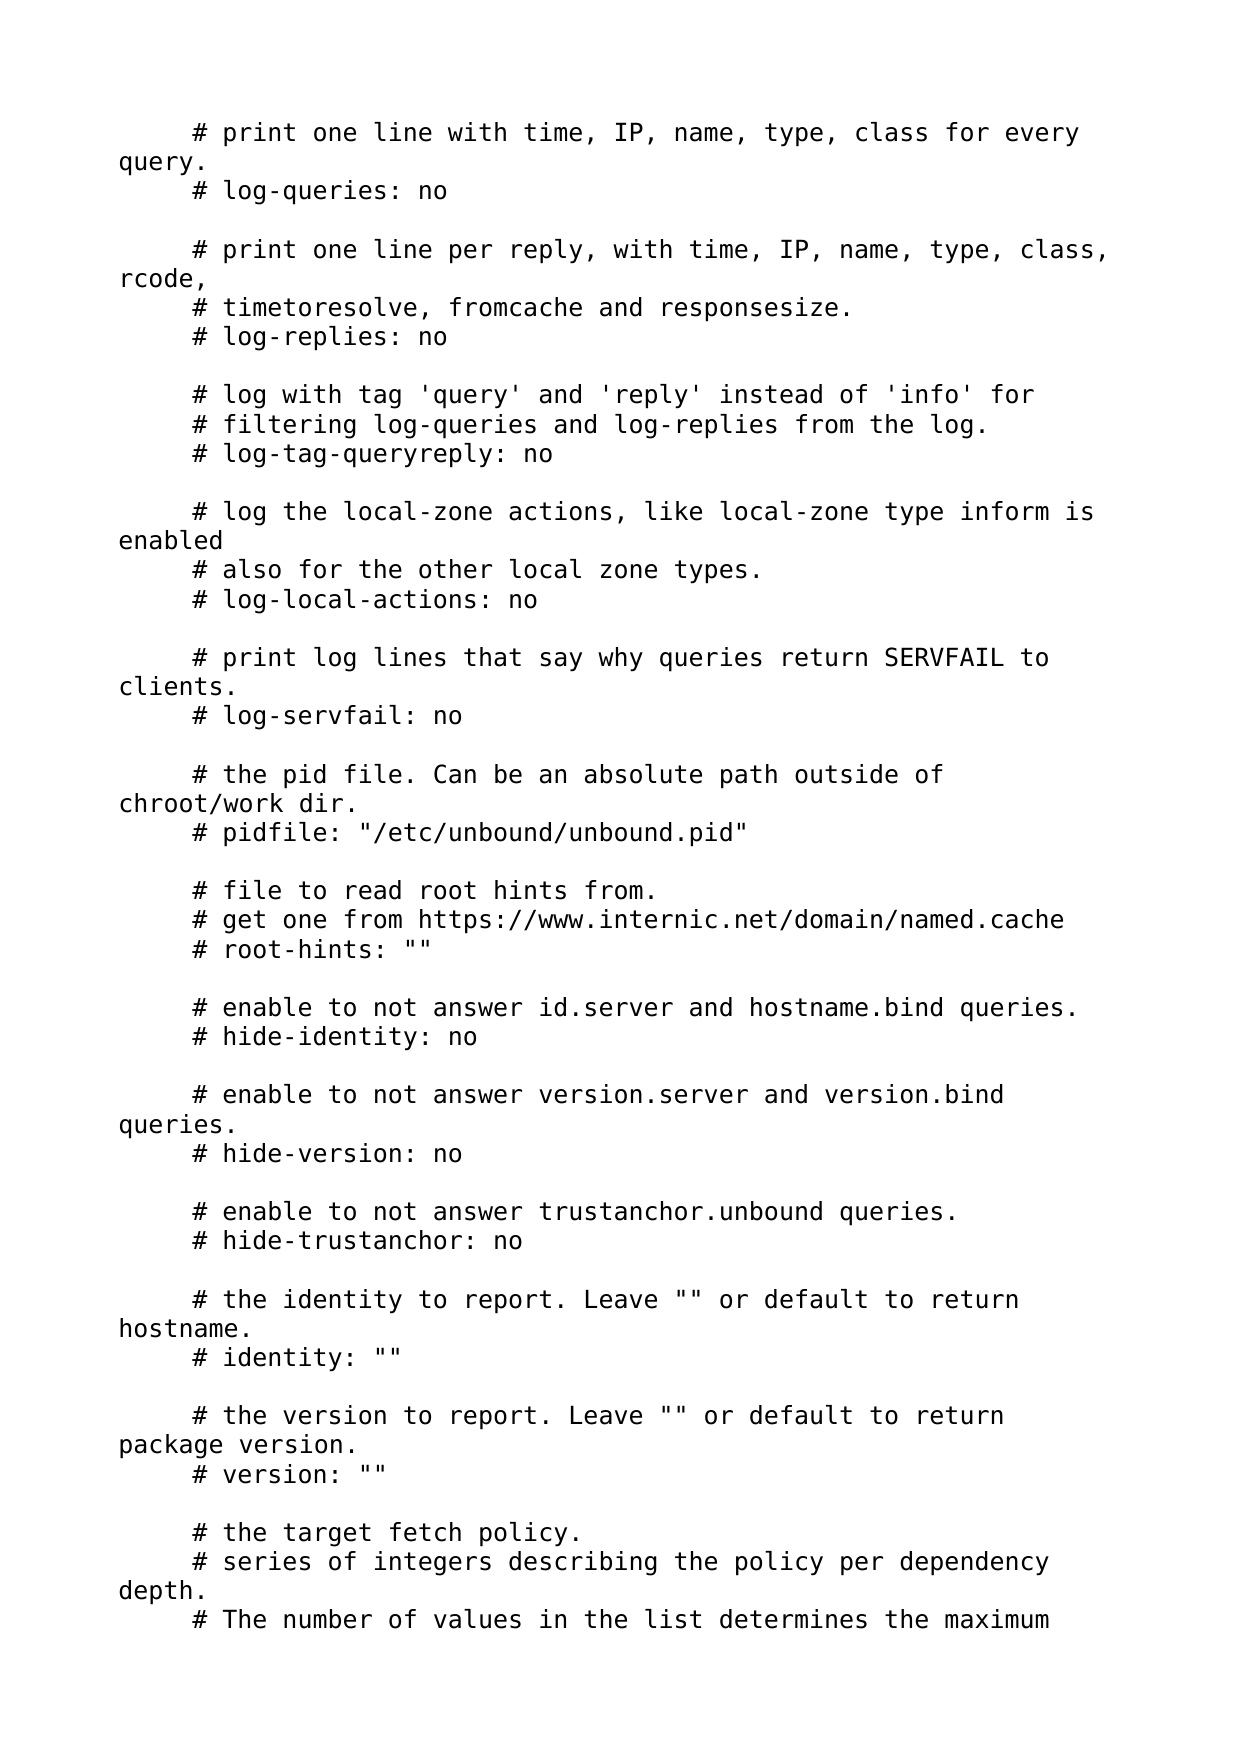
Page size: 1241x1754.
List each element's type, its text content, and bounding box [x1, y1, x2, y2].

text # print one line with time, IP, name, type, class for every query. # log-queries: no # print one line per reply, with time, IP, name, type, class, rcode, # timetoresolve, fromcache and responsesize. # log-replies: no # log with tag 'query' and 'reply' instead of 'info' for # filtering log-queries and log-replies from the log. # log-tag-queryreply: no # log the local-zone actions, like local-zone type inform is enabled # also for the other local zone types. # log-local-actions: no # print log lines that say why queries return SERVFAIL to clients. # log-servfail: no # the pid file. Can be an absolute path outside of chroot/work dir. # pidfile: "/etc/unbound/unbound.pid" # file to read root hints from. # get one from https://www.internic.net/domain/named.cache # root-hints: "" # enable to not answer id.server and hostname.bind queries. # hide-identity: no # enable to not answer version.server and version.bind queries. # hide-version: no # enable to not answer trustanchor.unbound queries. # hide-trustanchor: no # the identity to report. Leave "" or default to return hostname. # identity: "" # the version to report. Leave "" or default to return package version. # version: "" # the target fetch policy. # series of integers describing the policy per dependency depth. # The number of values in the list determines the maximum [118, 118, 1122, 1635]
